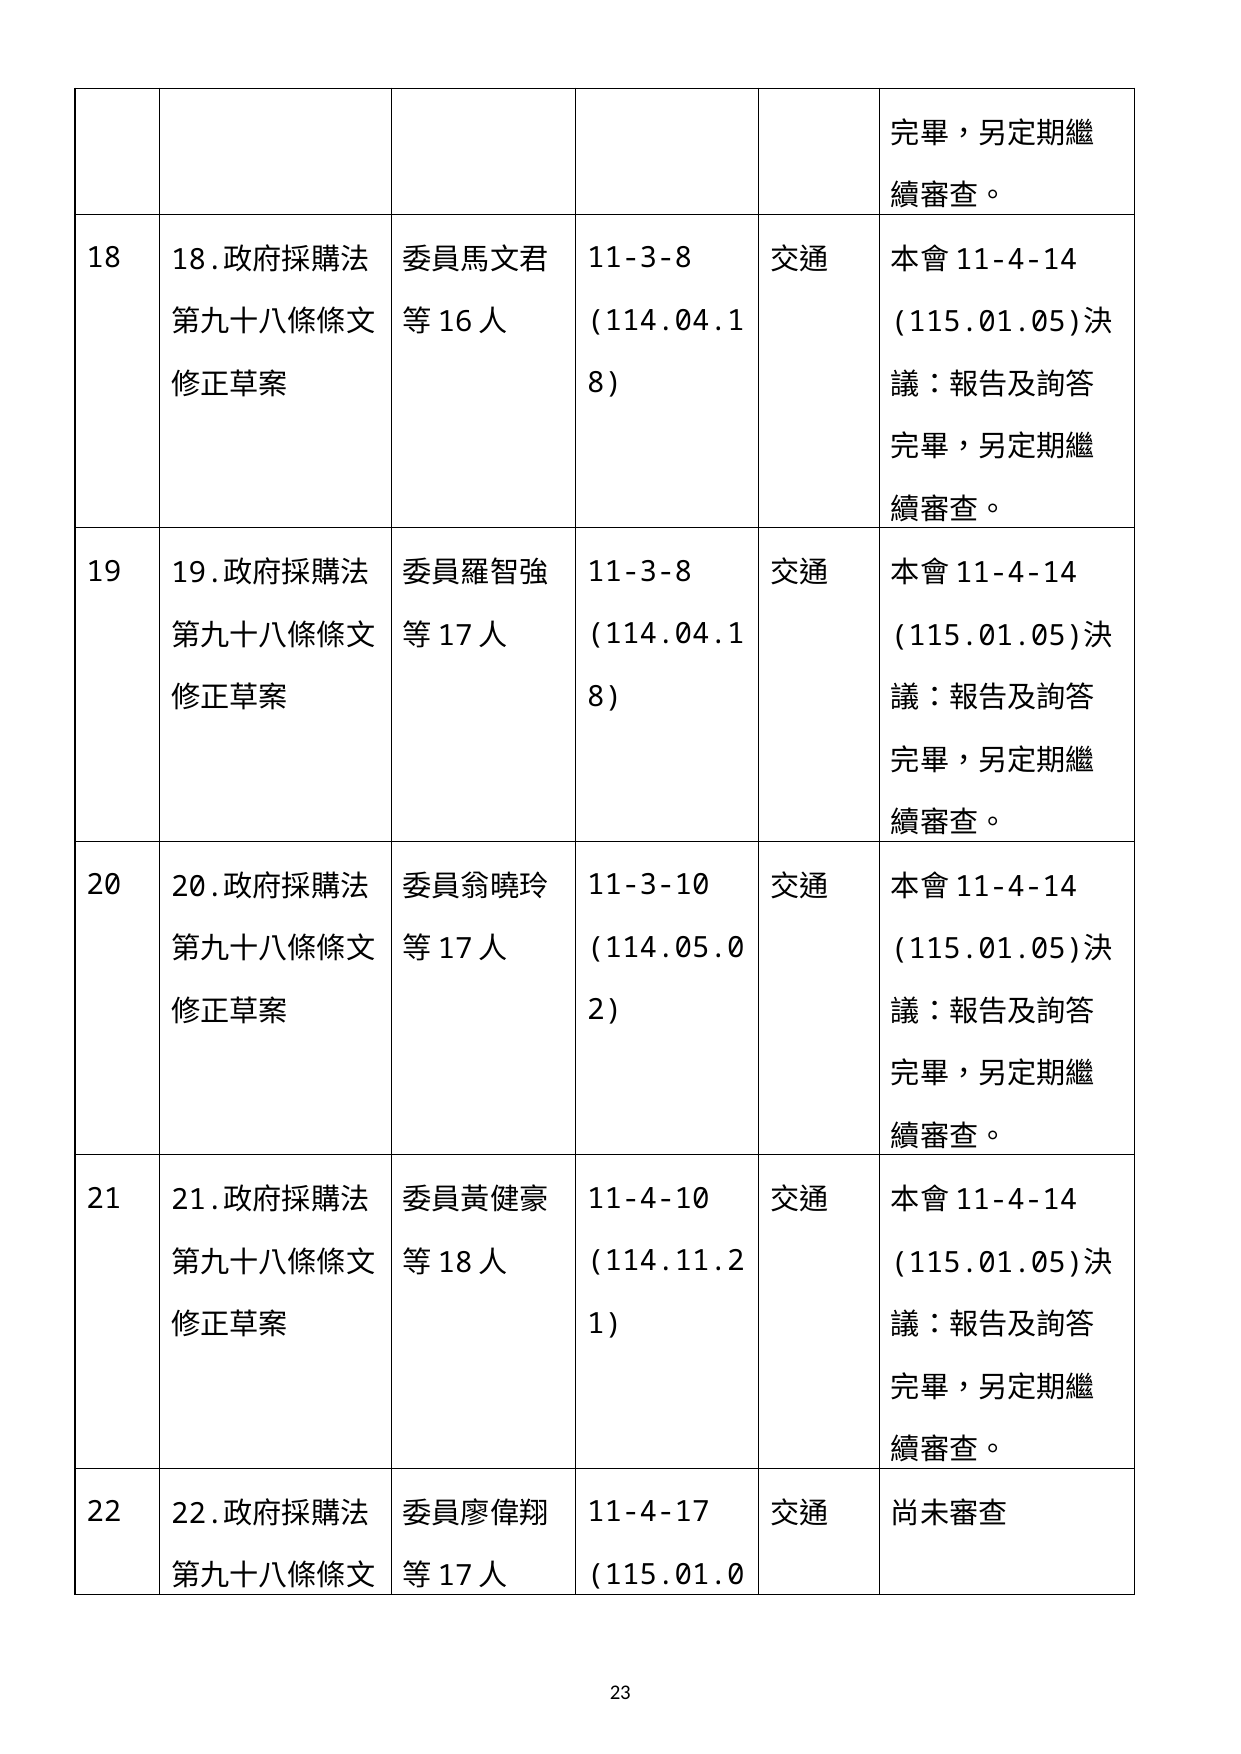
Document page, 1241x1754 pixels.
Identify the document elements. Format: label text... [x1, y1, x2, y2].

table_cell 交通 [759, 1155, 879, 1468]
table_cell 交通 [759, 215, 879, 527]
table_cell 20.政府採購法第九十八條條文修正草案 [160, 842, 391, 1154]
table_cell 19 [76, 528, 159, 841]
table_cell 委員翁曉玲等17人 [392, 842, 575, 1154]
table_cell [76, 89, 159, 214]
table_cell 11-3-10 (114.05.02) [576, 842, 758, 1154]
table_cell [392, 89, 575, 214]
table_cell [160, 89, 391, 214]
table_cell 本會11-4-14 (115.01.05)決議：報告及詢答完畢，另定期繼續審查。 [880, 842, 1134, 1154]
table_cell 21.政府採購法第九十八條條文修正草案 [160, 1155, 391, 1468]
table_cell 18.政府採購法第九十八條條文修正草案 [160, 215, 391, 527]
table_cell 委員黃健豪等18人 [392, 1155, 575, 1468]
table_cell 22 [76, 1469, 159, 1594]
table_cell 11-4-10 (114.11.21) [576, 1155, 758, 1468]
table_cell 11-3-8 (114.04.18) [576, 528, 758, 841]
table_cell 22.政府採購法第九十八條條文 [160, 1469, 391, 1594]
table_cell 11-4-17 (115.01.0 [576, 1469, 758, 1594]
table_cell 本會11-4-14 (115.01.05)決議：報告及詢答完畢，另定期繼續審查。 [880, 215, 1134, 527]
table_cell 本會11-4-14 (115.01.05)決議：報告及詢答完畢，另定期繼續審查。 [880, 528, 1134, 841]
table_cell 交通 [759, 528, 879, 841]
table_cell [576, 89, 758, 214]
table_cell 交通 [759, 1469, 879, 1594]
table_cell [759, 89, 879, 214]
table_cell 11-3-8 (114.04.18) [576, 215, 758, 527]
table_cell 20 [76, 842, 159, 1154]
table_cell 21 [76, 1155, 159, 1468]
table_cell 完畢，另定期繼續審查。 [880, 89, 1134, 214]
table_cell 尚未審查 [880, 1469, 1134, 1594]
table_cell 18 [76, 215, 159, 527]
table_cell 委員羅智強等17人 [392, 528, 575, 841]
table_cell 委員馬文君等16人 [392, 215, 575, 527]
table_cell 19.政府採購法第九十八條條文修正草案 [160, 528, 391, 841]
table_cell 交通 [759, 842, 879, 1154]
table_cell 委員廖偉翔等17人 [392, 1469, 575, 1594]
table_cell 本會11-4-14 (115.01.05)決議：報告及詢答完畢，另定期繼續審查。 [880, 1155, 1134, 1468]
